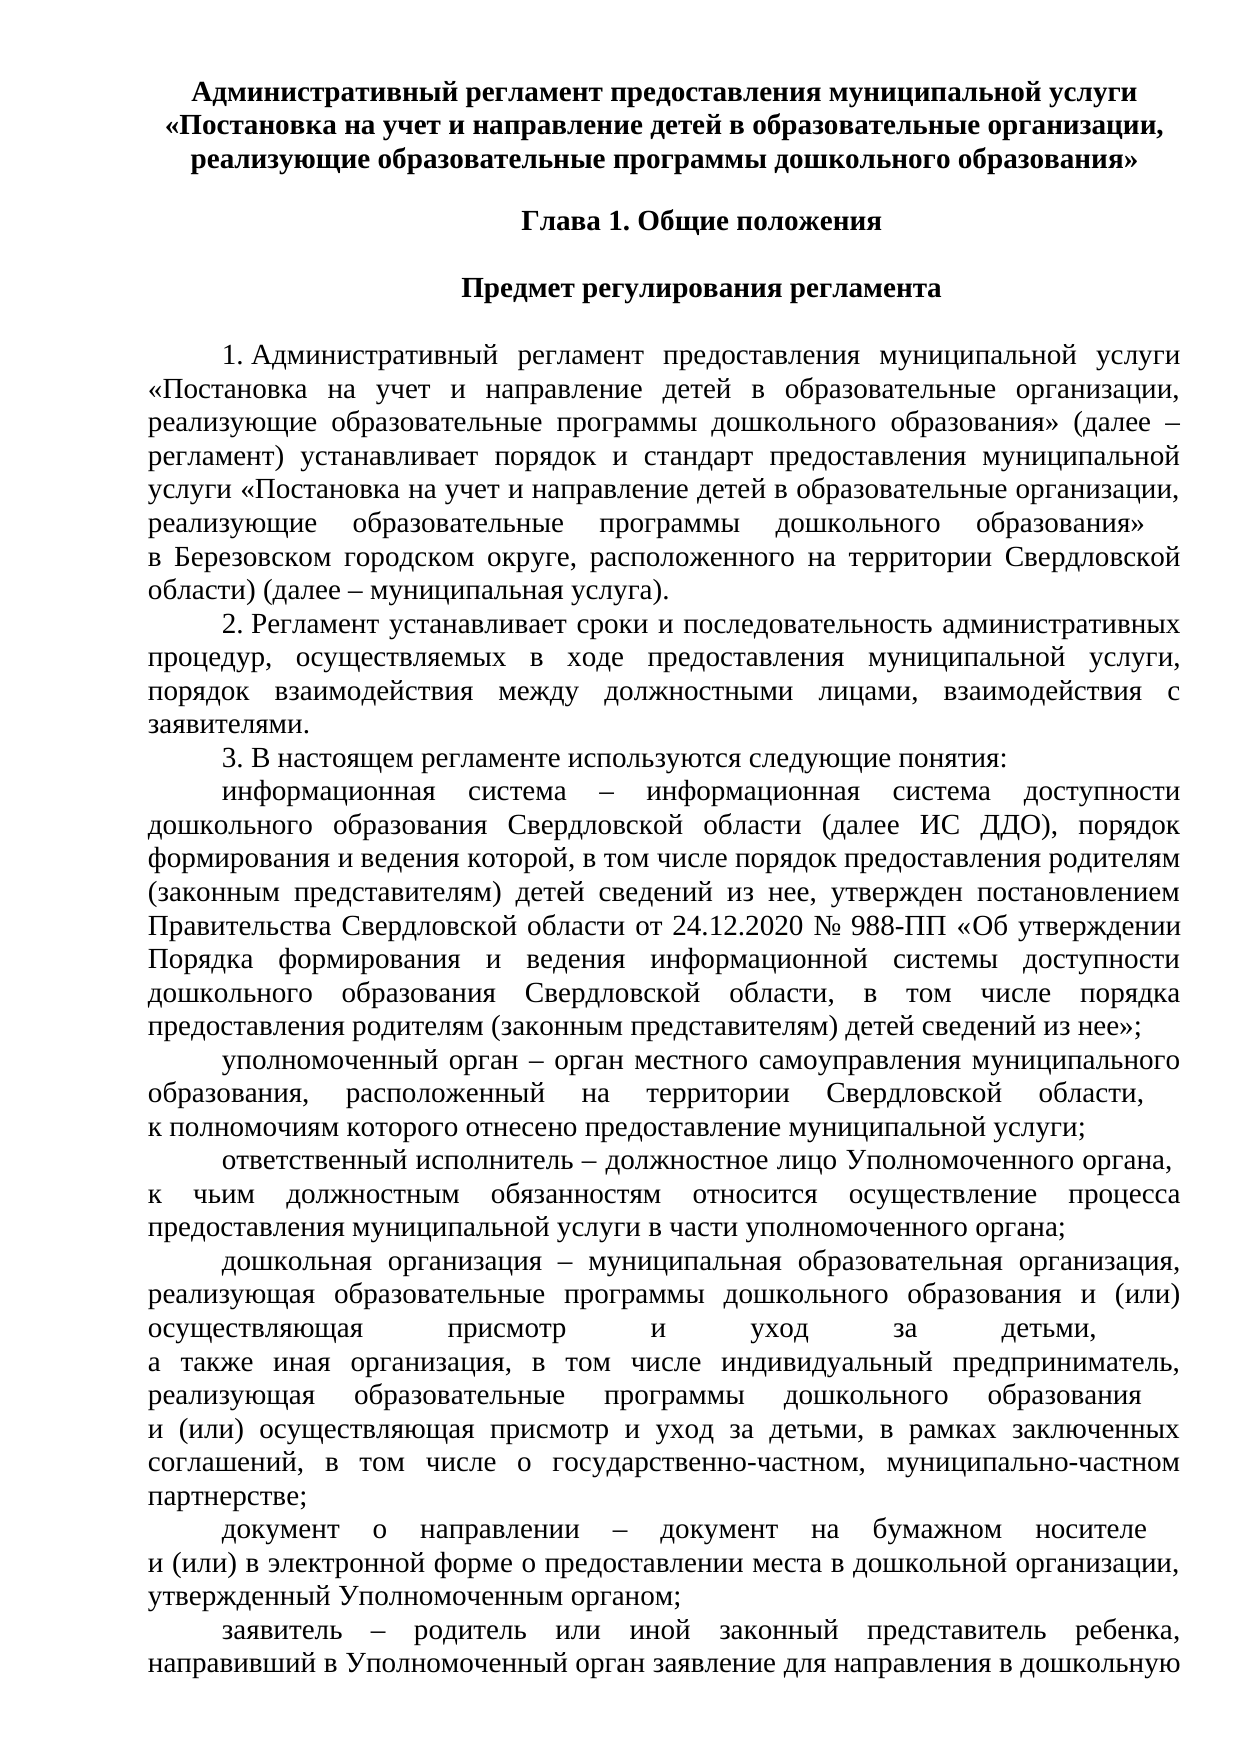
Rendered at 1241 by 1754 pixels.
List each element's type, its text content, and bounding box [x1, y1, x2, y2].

text 2. Регламент устанавливает сроки и последовательность административных процедур, осуществляемых в ходе предоставления муниципальной услуги, порядок взаимодействия между должностными лицами, взаимодействия с заявителями. [148, 606, 1181, 740]
text информационная система – информационная система доступности дошкольного образования Свердловской области (далее ИС ДДО), порядок формирования и ведения которой, в том числе порядок предоставления родителям (законным представителям) детей сведений из нее, утвержден постановлением Правительства Свердловской области от 24.12.2020 № 988-ПП «Об утверждении Порядка формирования и ведения информационной системы доступности дошкольного образования Свердловской области, в том числе порядка предоставления родителям (законным представителям) детей сведений из нее»; [148, 773, 1181, 1042]
title Административный регламент предоставления муниципальной услуги [148, 74, 1181, 107]
text Глава 1. Общие положения [148, 203, 1240, 237]
title 1. Административный регламент предоставления муниципальной услуги «Постановка на учет и направление детей в образовательные организации, реализующие образовательные программы дошкольного образования» (далее – регламент) устанавливает порядок и стандарт предоставления муниципальной услуги «Постановка на учет и направление детей в образовательные организации, реализующие образовательные программы дошкольного образования» в Березовском городском округе, расположенного на территории Свердловской области) (далее – муниципальная услуга). [148, 337, 1181, 606]
text Предмет регулирования регламента [148, 270, 1240, 304]
text дошкольная организация – муниципальная образовательная организация, реализующая образовательные программы дошкольного образования и (или) осуществляющая присмотр и уход за детьми, а также иная организация, в том числе индивидуальный предприниматель, реализующая образовательные программы дошкольного образования и (или) осуществляющая присмотр и уход за детьми, в рамках заключенных соглашений, в том числе о государственно-частном, муниципально-частном партнерстве; [148, 1243, 1181, 1511]
text уполномоченный орган – орган местного самоуправления муниципального образования, расположенный на территории Свердловской области, к полномочиям которого отнесено предоставление муниципальной услуги; [148, 1042, 1181, 1142]
text документ о направлении – документ на бумажном носителе и (или) в электронной форме о предоставлении места в дошкольной организации, утвержденный Уполномоченным органом; [148, 1511, 1181, 1612]
text «Постановка на учет и направление детей в образовательные организации, реализующие образовательные программы дошкольного образования» [148, 107, 1181, 203]
text 3. В настоящем регламенте используются следующие понятия: [148, 740, 1181, 773]
text ответственный исполнитель – должностное лицо Уполномоченного органа, к чьим должностным обязанностям относится осуществление процесса предоставления муниципальной услуги в части уполномоченного органа; [148, 1142, 1181, 1243]
text заявитель – родитель или иной законный представитель ребенка, направивший в Уполномоченный орган заявление для направления в дошкольную [148, 1612, 1181, 1679]
